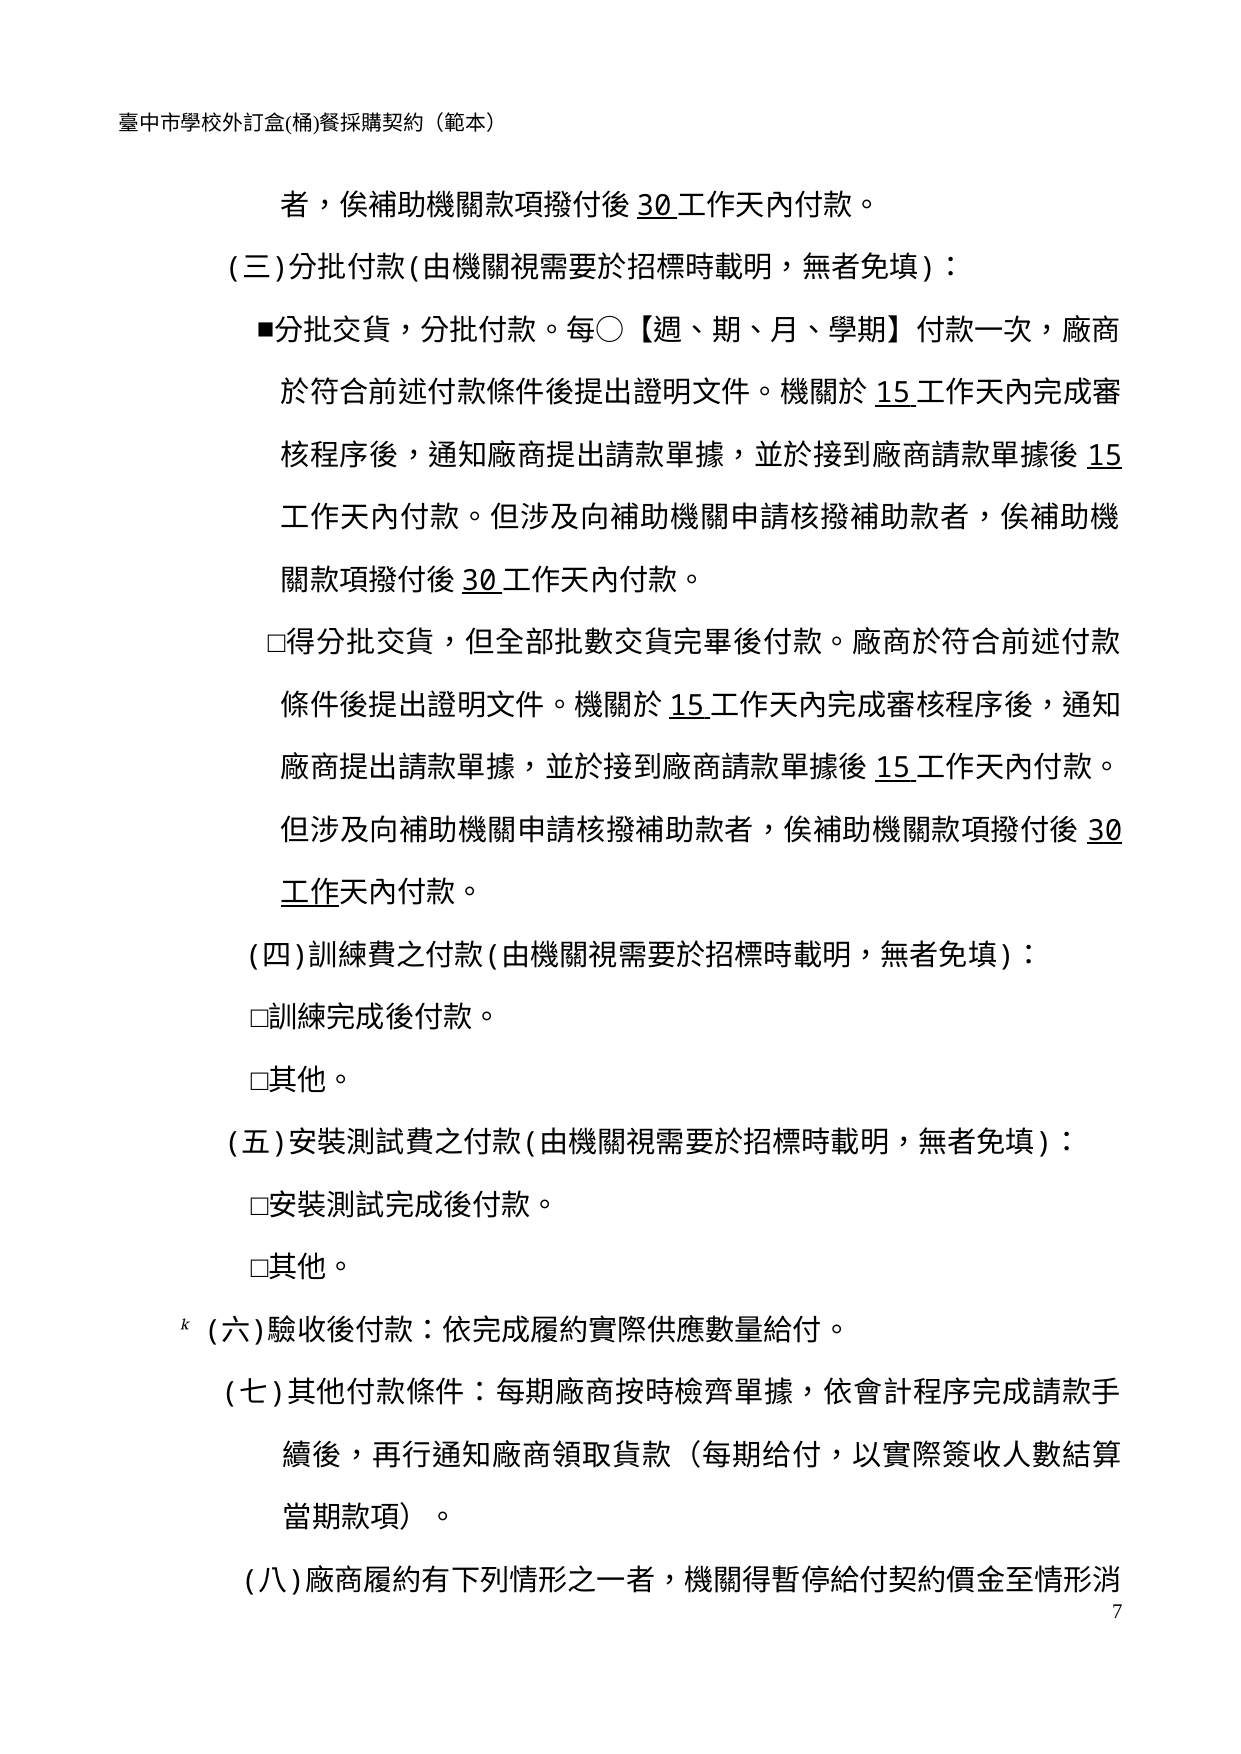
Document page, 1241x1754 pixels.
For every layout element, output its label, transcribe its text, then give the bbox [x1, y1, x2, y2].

text ■分批交貨，分批付款。每○【週、期、月、學期】付款一次，廠商於符合前述付款條件後提出證明文件。機關於15工作天內完成審核程序後，通知廠商提出請款單據，並於接到廠商請款單據後15工作天內付款。但涉及向補助機關申請核撥補助款者，俟補助機關款項撥付後30工作天內付款。 [222, 286, 1122, 598]
text (七)其他付款條件：每期廠商按時檢齊單據，依會計程序完成請款手續後，再行通知廠商領取貨款（每期给付，以實際簽收人數結算當期款項）。 [221, 1348, 1122, 1536]
text (八)廠商履約有下列情形之一者，機關得暫停給付契約價金至情形消 [118, 1536, 1122, 1598]
text □其他。 [207, 1036, 1122, 1098]
text (四)訓練費之付款(由機關視需要於招標時載明，無者免填)： [192, 911, 1122, 973]
text  (六)驗收後付款：依完成履約實際供應數量給付。 [177, 1286, 1122, 1348]
text (三)分批付款(由機關視需要於招標時載明，無者免填)： [207, 223, 1122, 286]
text 者，俟補助機關款項撥付後30工作天內付款。 [236, 161, 1122, 223]
text □訓練完成後付款。 [207, 973, 1122, 1036]
text □其他。 [207, 1223, 1122, 1286]
text □安裝測試完成後付款。 [207, 1161, 1122, 1223]
text □得分批交貨，但全部批數交貨完畢後付款。廠商於符合前述付款條件後提出證明文件。機關於15工作天內完成審核程序後，通知廠商提出請款單據，並於接到廠商請款單據後15工作天內付款。但涉及向補助機關申請核撥補助款者，俟補助機關款項撥付後30工作天內付款。 [177, 598, 1122, 911]
text  (五)安裝測試費之付款(由機關視需要於招標時載明，無者免填)： [177, 1098, 1122, 1161]
